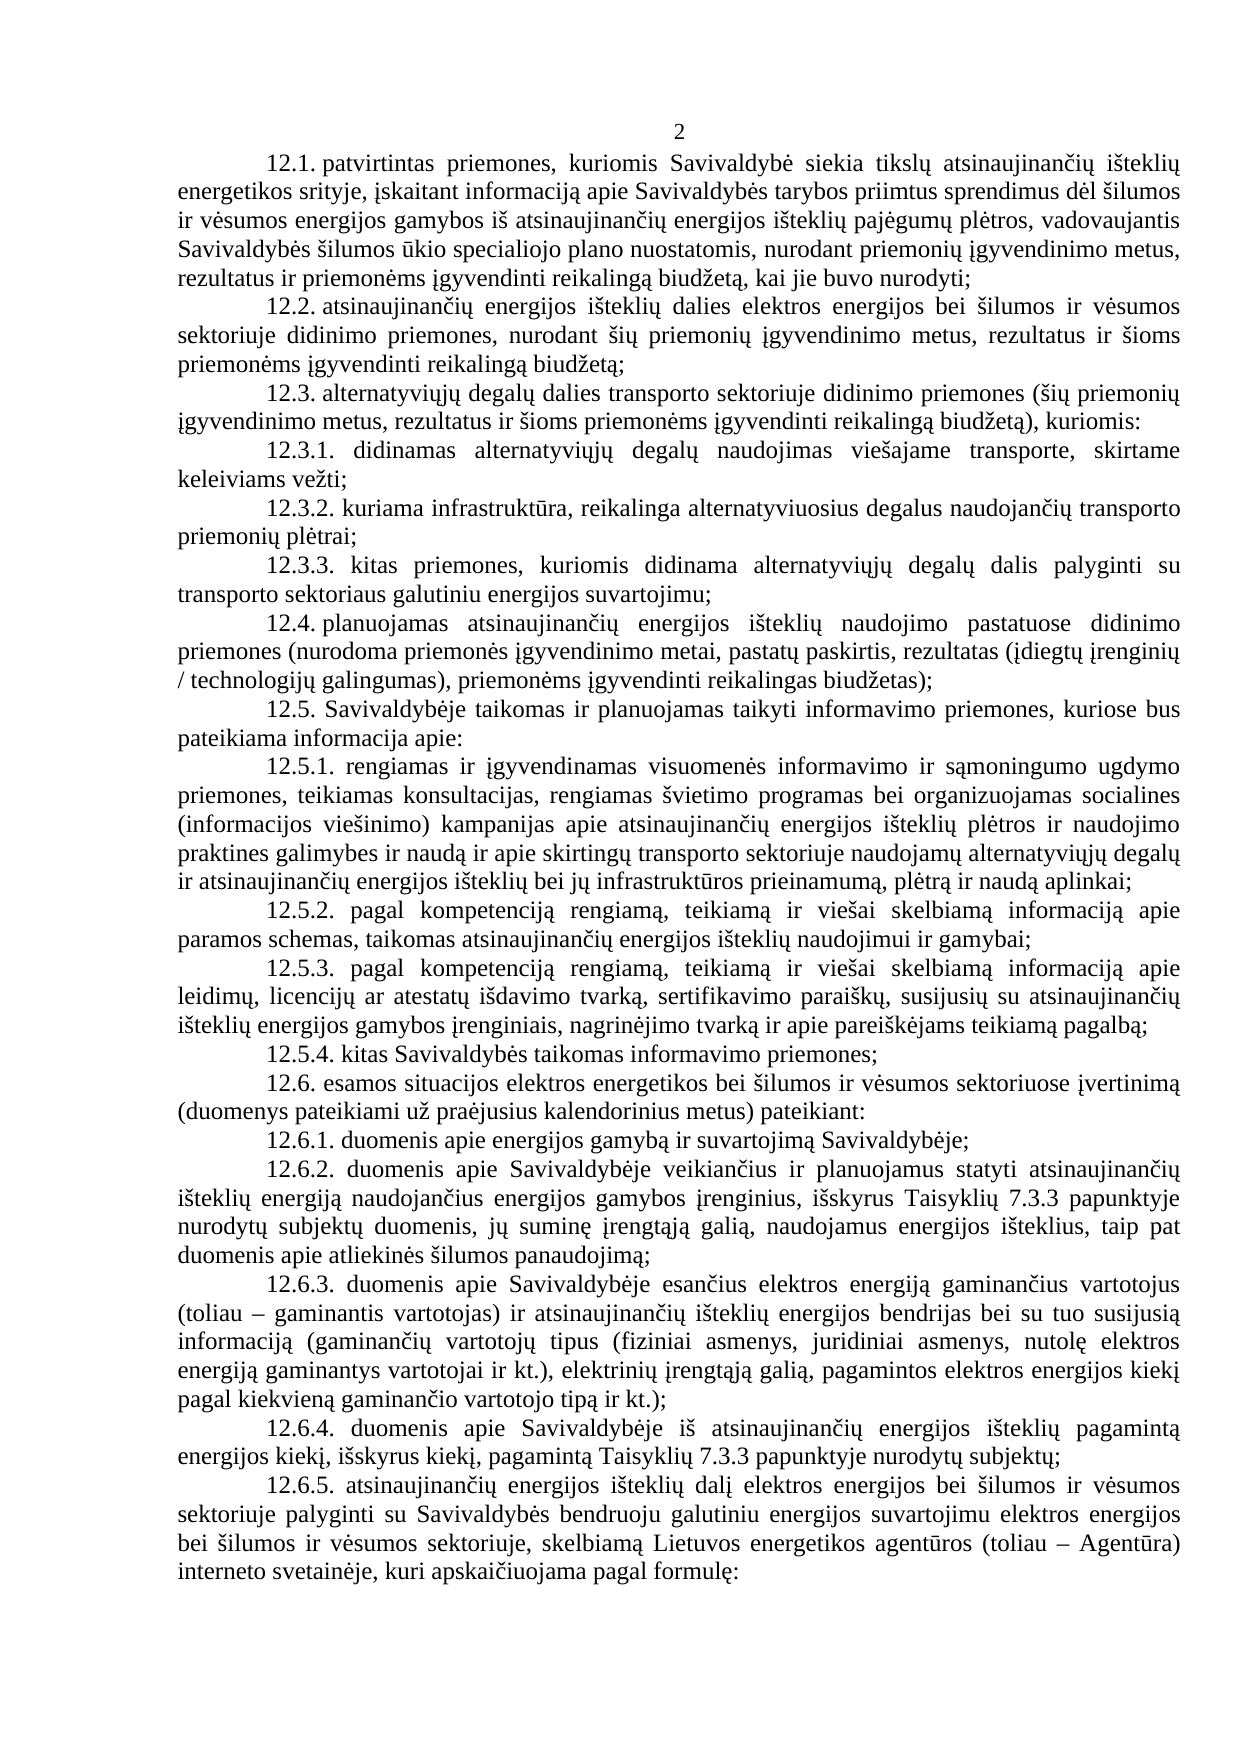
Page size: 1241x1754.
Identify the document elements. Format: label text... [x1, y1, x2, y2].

text 12.2. atsinaujinančių energijos išteklių dalies elektros energijos bei šilumos ir vėsumos sektoriuje didinimo priemones, nurodant šių priemonių įgyvendinimo metus, rezultatus ir šioms priemonėms įgyvendinti reikalingą biudžetą; [177, 291, 1181, 378]
text 12.6.3. duomenis apie Savivaldybėje esančius elektros energiją gaminančius vartotojus (toliau – gaminantis vartotojas) ir atsinaujinančių išteklių energijos bendrijas bei su tuo susijusią informaciją (gaminančių vartotojų tipus (fiziniai asmenys, juridiniai asmenys, nutolę elektros energiją gaminantys vartotojai ir kt.), elektrinių įrengtąją galią, pagamintos elektros energijos kiekį pagal kiekvieną gaminančio vartotojo tipą ir kt.); [177, 1269, 1181, 1413]
text 12.4. planuojamas atsinaujinančių energijos išteklių naudojimo pastatuose didinimo priemones (nurodoma priemonės įgyvendinimo metai, pastatų paskirtis, rezultatas (įdiegtų įrenginių / technologijų galingumas), priemonėms įgyvendinti reikalingas biudžetas); [177, 608, 1181, 694]
text 12.3.1. didinamas alternatyviųjų degalų naudojimas viešajame transporte, skirtame keleiviams vežti; [177, 435, 1181, 493]
text 12.3. alternatyviųjų degalų dalies transporto sektoriuje didinimo priemones (šių priemonių įgyvendinimo metus, rezultatus ir šioms priemonėms įgyvendinti reikalingą biudžetą), kuriomis: [177, 378, 1181, 435]
text 12.6.5. atsinaujinančių energijos išteklių dalį elektros energijos bei šilumos ir vėsumos sektoriuje palyginti su Savivaldybės bendruoju galutiniu energijos suvartojimu elektros energijos bei šilumos ir vėsumos sektoriuje, skelbiamą Lietuvos energetikos agentūros (toliau – Agentūra) interneto svetainėje, kuri apskaičiuojama pagal formulę: [177, 1470, 1181, 1585]
text 12.5.2. pagal kompetenciją rengiamą, teikiamą ir viešai skelbiamą informaciją apie paramos schemas, taikomas atsinaujinančių energijos išteklių naudojimui ir gamybai; [177, 895, 1181, 953]
text 12.6.2. duomenis apie Savivaldybėje veikiančius ir planuojamus statyti atsinaujinančių išteklių energiją naudojančius energijos gamybos įrenginius, išskyrus Taisyklių 7.3.3 papunktyje nurodytų subjektų duomenis, jų suminę įrengtąją galią, naudojamus energijos išteklius, taip pat duomenis apie atliekinės šilumos panaudojimą; [177, 1154, 1181, 1269]
text 12.6.1. duomenis apie energijos gamybą ir suvartojimą Savivaldybėje; [177, 1125, 1181, 1154]
text 12.5.3. pagal kompetenciją rengiamą, teikiamą ir viešai skelbiamą informaciją apie leidimų, licencijų ar atestatų išdavimo tvarką, sertifikavimo paraiškų, susijusių su atsinaujinančių išteklių energijos gamybos įrenginiais, nagrinėjimo tvarką ir apie pareiškėjams teikiamą pagalbą; [177, 953, 1181, 1039]
text 12.6.4. duomenis apie Savivaldybėje iš atsinaujinančių energijos išteklių pagamintą energijos kiekį, išskyrus kiekį, pagamintą Taisyklių 7.3.3 papunktyje nurodytų subjektų; [177, 1413, 1181, 1470]
text 12.1. patvirtintas priemones, kuriomis Savivaldybė siekia tikslų atsinaujinančių išteklių energetikos srityje, įskaitant informaciją apie Savivaldybės tarybos priimtus sprendimus dėl šilumos ir vėsumos energijos gamybos iš atsinaujinančių energijos išteklių pajėgumų plėtros, vadovaujantis Savivaldybės šilumos ūkio specialiojo plano nuostatomis, nurodant priemonių įgyvendinimo metus, rezultatus ir priemonėms įgyvendinti reikalingą biudžetą, kai jie buvo nurodyti; [177, 148, 1181, 291]
text 12.5. Savivaldybėje taikomas ir planuojamas taikyti informavimo priemones, kuriose bus pateikiama informacija apie: [177, 694, 1181, 751]
text 12.5.1. rengiamas ir įgyvendinamas visuomenės informavimo ir sąmoningumo ugdymo priemones, teikiamas konsultacijas, rengiamas švietimo programas bei organizuojamas socialines (informacijos viešinimo) kampanijas apie atsinaujinančių energijos išteklių plėtros ir naudojimo praktines galimybes ir naudą ir apie skirtingų transporto sektoriuje naudojamų alternatyviųjų degalų ir atsinaujinančių energijos išteklių bei jų infrastruktūros prieinamumą, plėtrą ir naudą aplinkai; [177, 751, 1181, 895]
text 12.3.2. kuriama infrastruktūra, reikalinga alternatyviuosius degalus naudojančių transporto priemonių plėtrai; [177, 493, 1181, 550]
text 12.5.4. kitas Savivaldybės taikomas informavimo priemones; [177, 1039, 1181, 1068]
text 12.6. esamos situacijos elektros energetikos bei šilumos ir vėsumos sektoriuose įvertinimą (duomenys pateikiami už praėjusius kalendorinius metus) pateikiant: [177, 1068, 1181, 1125]
text 12.3.3. kitas priemones, kuriomis didinama alternatyviųjų degalų dalis palyginti su transporto sektoriaus galutiniu energijos suvartojimu; [177, 550, 1181, 608]
